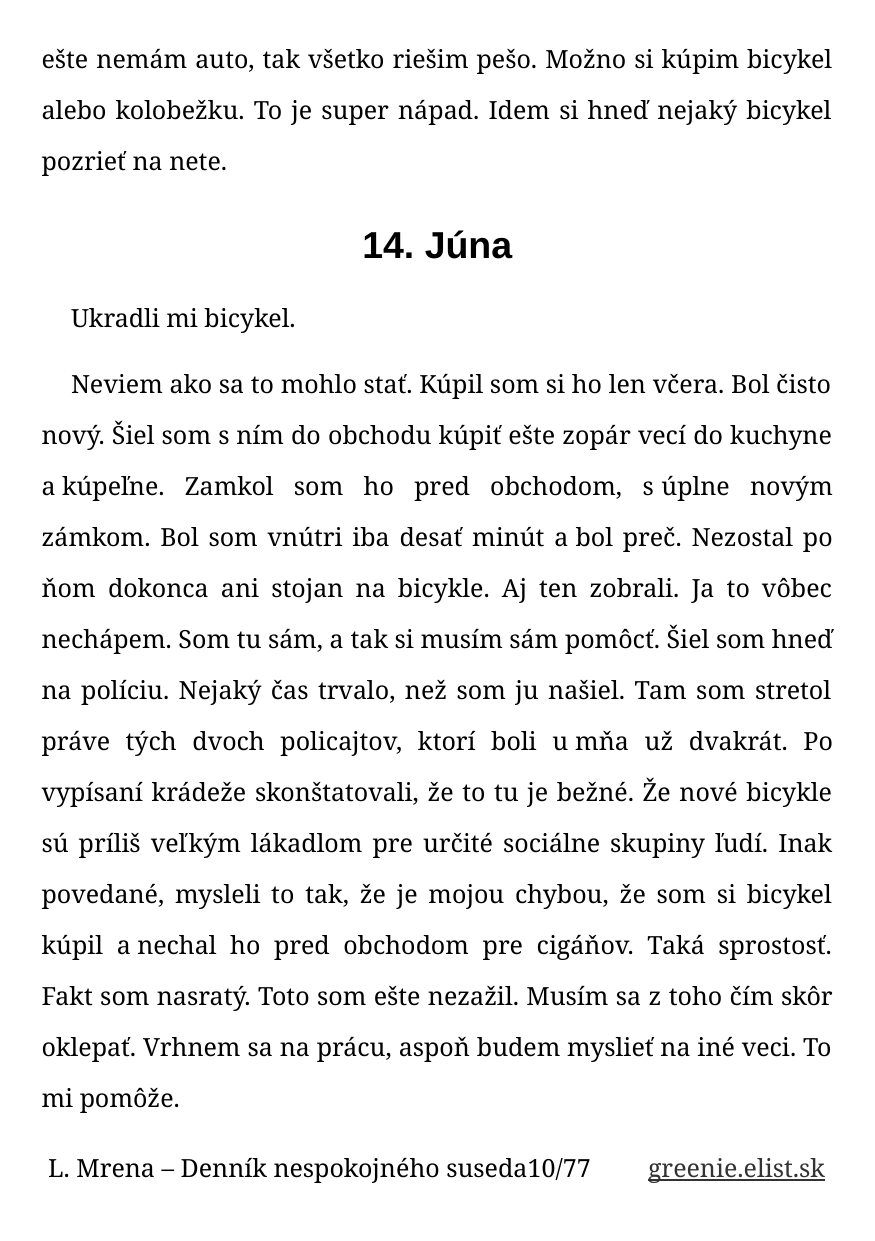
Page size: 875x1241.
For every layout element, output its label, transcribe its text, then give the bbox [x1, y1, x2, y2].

text Ukradli mi bicykel. [41, 301, 833, 335]
text Neviem ako sa to mohlo stať. Kúpil som si ho len včera. Bol čisto nový. Šiel som s ním do obchodu kúpiť ešte zopár vecí do kuchyne a kúpeľne. Zamkol som ho pred obchodom, s úplne novým zámkom. Bol som vnútri iba desať minút a bol preč. Nezostal po ňom dokonca ani stojan na bicykle. Aj ten zobrali. Ja to vôbec nechápem. Som tu sám, a tak si musím sám pomôcť. Šiel som hneď na políciu. Nejaký čas trvalo, než som ju našiel. Tam som stretol práve tých dvoch policajtov, ktorí boli u mňa už dvakrát. Po vypísaní krádeže skonštatovali, že to tu je bežné. Že nové bicykle sú príliš veľkým lákadlom pre určité sociálne skupiny ľudí. Inak povedané, mysleli to tak, že je mojou chybou, že som si bicykel kúpil a nechal ho pred obchodom pre cigáňov. Taká sprostosť. Fakt som nasratý. Toto som ešte nezažil. Musím sa z toho čím skôr oklepať. Vrhnem sa na prácu, aspoň budem myslieť na iné veci. To mi pomôže. [41, 366, 833, 1115]
subtitle 14. Júna [41, 224, 833, 267]
text ešte nemám auto, tak všetko riešim pešo. Možno si kúpim bicykel alebo kolobežku. To je super nápad. Idem si hneď nejaký bicykel pozrieť na nete. [41, 41, 833, 177]
